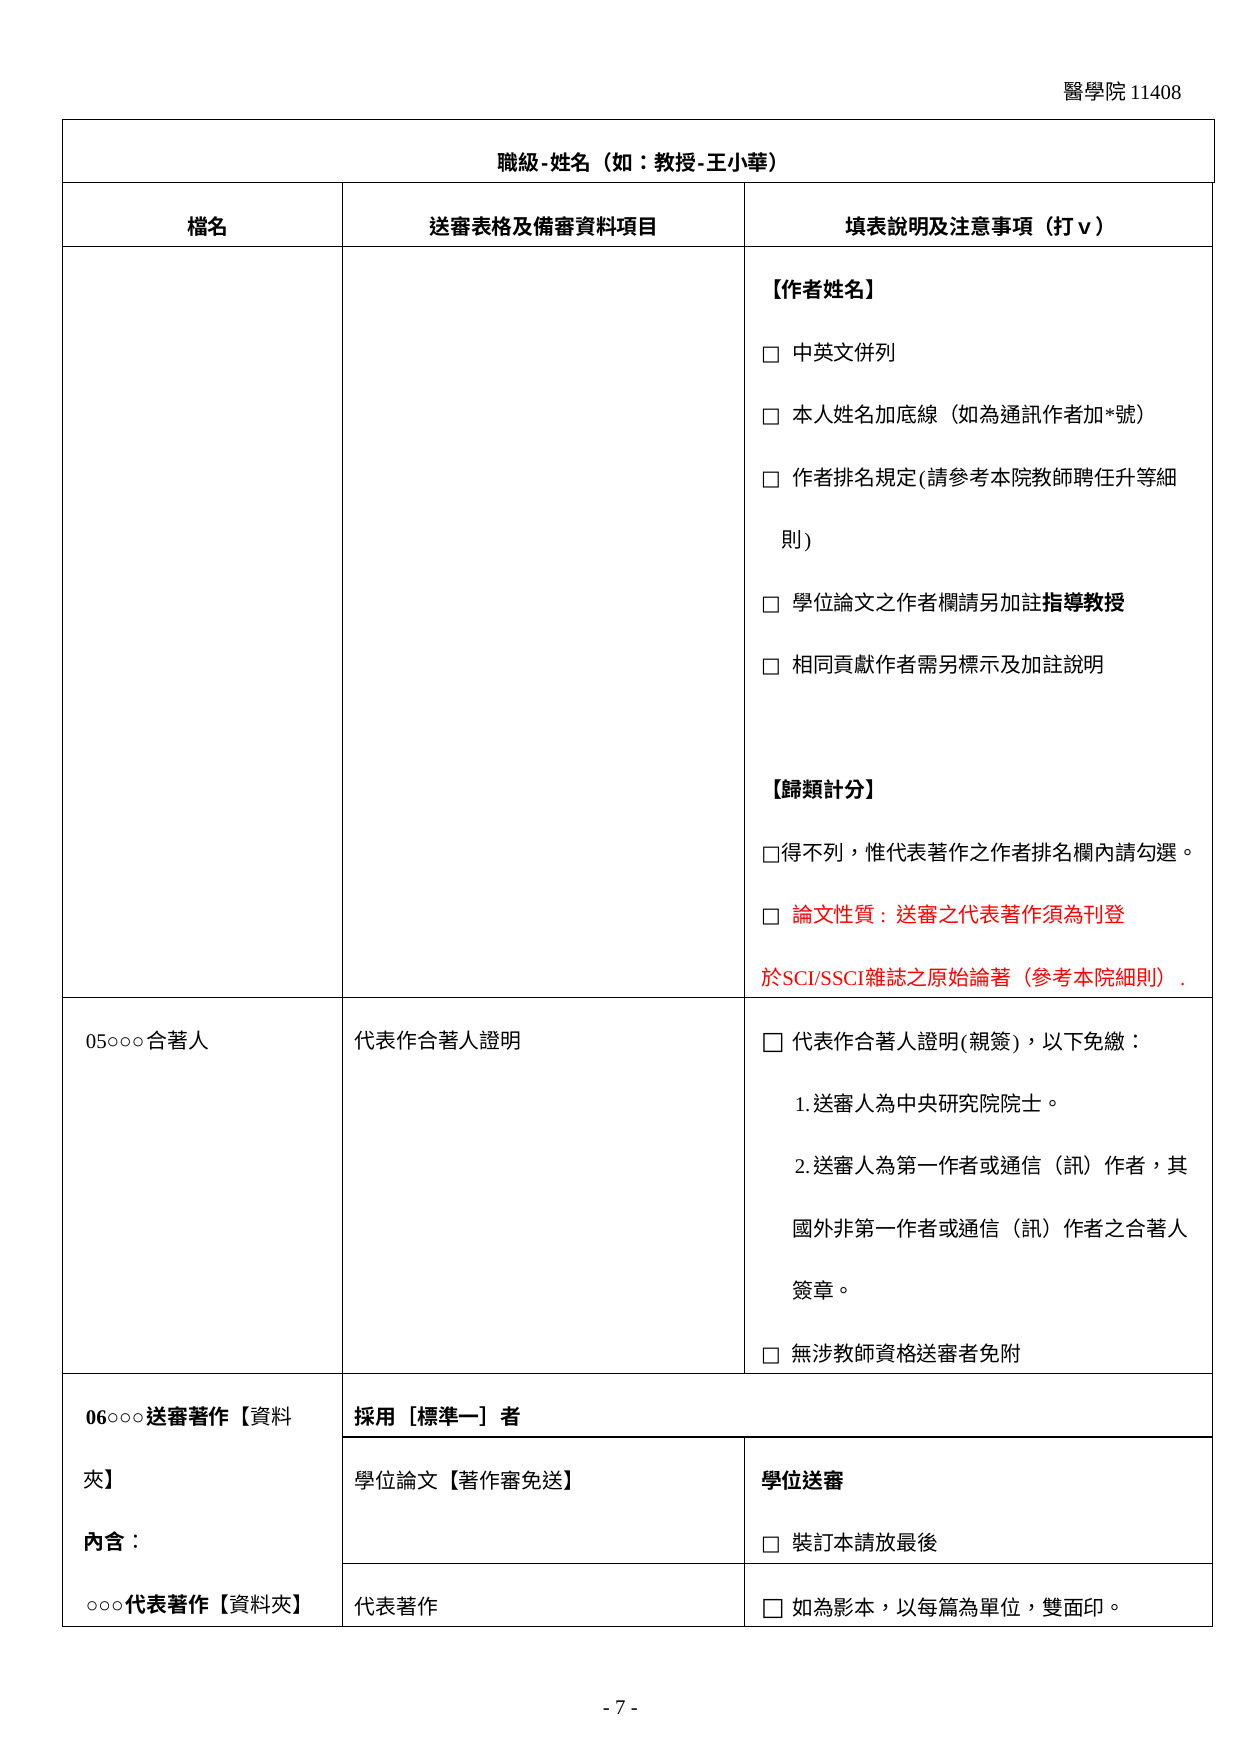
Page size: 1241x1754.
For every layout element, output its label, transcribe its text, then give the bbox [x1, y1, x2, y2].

table_cell 送審表格及備審資料項目 [343, 183, 744, 246]
table_cell 學位送審 裝訂本請放最後 [745, 1438, 1212, 1562]
table_header 職級-姓名（如：教授-王小華） [63, 120, 1214, 182]
table_cell 06○○○送審著作【資料夾】 內含： ○○○代表著作【資料夾】 [63, 1374, 342, 1626]
table_cell 採用［標準一］者 [343, 1374, 1212, 1436]
table_cell 填表說明及注意事項（打ｖ） [745, 183, 1212, 246]
table_cell 檔名 [63, 183, 342, 246]
table_cell [343, 247, 744, 997]
table_cell 採用［標準二］升等者 【題目】 中英文併列 務必與「影本」及「線上登錄」之題目內容務必一致(注意錯字)-外審套印用,有誤恐影響送審. 代表著作及參考著作篇數 由送審人依申請之職等，擇定送審前五年內，符合各級標準之最低篇數作為代表著作，其餘則列為參考著作。送審論文至多6篇送審。（詳請參閱本院教師聘任升等細則標準二） 【出版年月】 年、月份必填 取得前一職級教師資格後之著作，送審過之著作不得再送。 代表著作5年內： 升等-2021/2/1以後 【刊登雜誌卷次頁次】 必填IF (P)值 送審著作須為刊登於SCIE/ SSCI雜誌之原始論著，不得以評論（Editorial）、綜論(review article)、病例報告(case report)送審。 【作者姓名】 中英文併列 本人姓名加底線（如為通訊作者加*號） 作者排名規定(請參考本院教師聘任升等細則) 學位論文之作者欄請另加註指導教授 相同貢獻作者需另標示及加註說明 【歸類計分】 □得不列，惟代表著作之作者排名欄內請勾選。 論文性質: 送審之代表著作須為刊登於SCI/SSCI雜誌之原始論著（參考本院細則）. [745, 247, 1212, 997]
table_cell 代表著作 [343, 1564, 744, 1626]
table_cell [63, 247, 342, 997]
table_cell 05○○○合著人 [63, 998, 342, 1373]
table_cell 代表作合著人證明(親簽)，以下免繳： 1.送審人為中央研究院院士。 2.送審人為第一作者或通信（訊）作者，其國外非第一作者或通信（訊）作者之合著人簽章。 □ 無涉教師資格送審者免附 [745, 998, 1212, 1373]
table_cell 學位論文【著作審免送】 [343, 1438, 744, 1562]
table_cell 如為影本，以每篇為單位，雙面印。 5年內著作 【排序】 代表著作1 (右上角標上序號：代表著作1) 定期出刊證明 SCIE、SSCI Index Medicus排名影本( 代表著作2依此類推…. 【螢光筆標記】 送審人姓名 相同貢獻作者之出版社之備註內容（第1作者+通訊作者需≦4位） 升等-陽明或陽明交通大學title 定期出刊證明(accepted、in press…)標註預訂出刊日期 SCIE或SSCI排名（標註年份、雜誌名稱、排名及IF值） [745, 1564, 1212, 1626]
table_cell 代表作合著人證明 [343, 998, 744, 1373]
